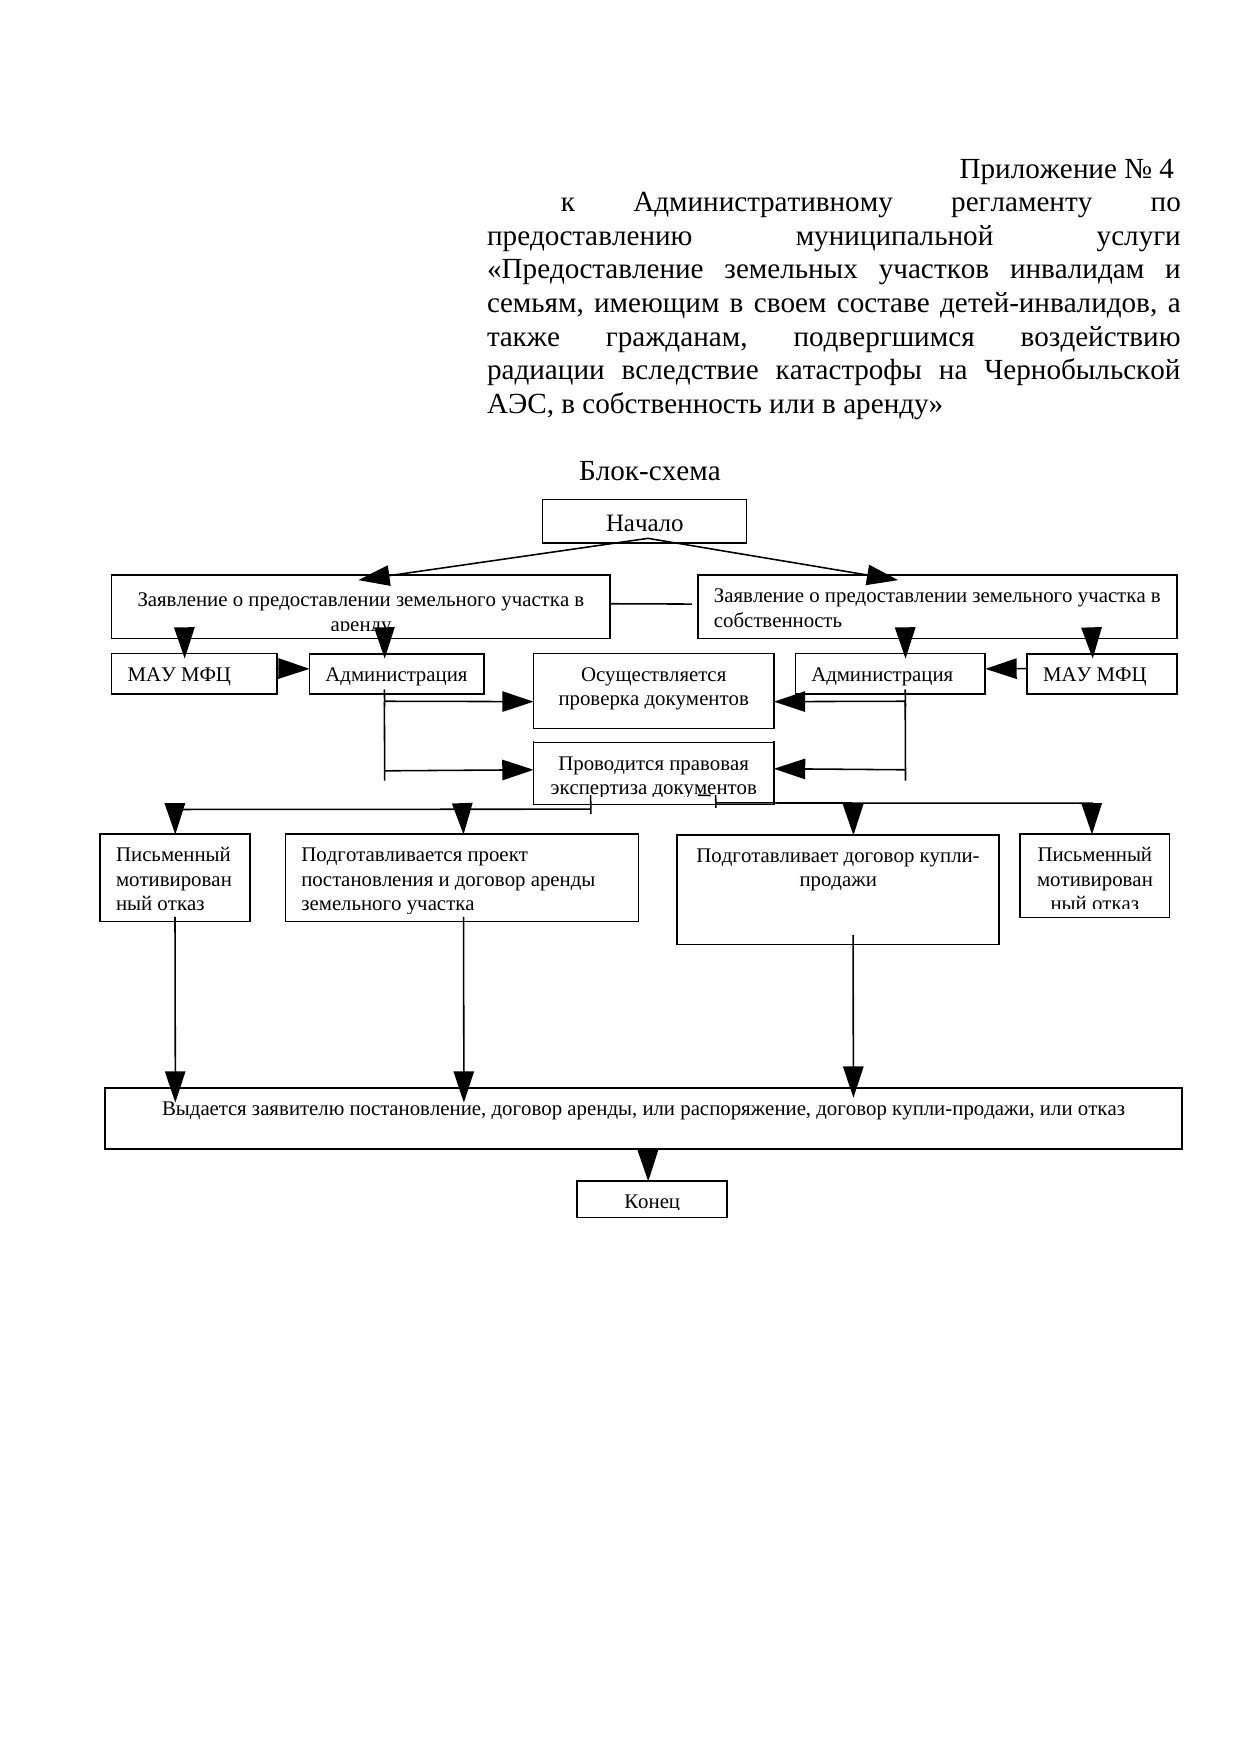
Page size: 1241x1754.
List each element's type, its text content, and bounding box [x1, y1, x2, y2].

text Письменный мотивированный отказ [116, 842, 234, 913]
text Проводится правовая экспертиза документов [549, 751, 758, 796]
text Конец [593, 1189, 711, 1209]
text Осуществляется проверка документов [549, 662, 758, 710]
text Выдается заявителю постановление, договор аренды, или распоряжение, договор купли-продажи, или отказ [121, 1096, 1166, 1120]
text Блок-схема [118, 453, 1181, 486]
text Начало [558, 508, 731, 535]
text Подготавливает договор купли-продажи [693, 843, 983, 891]
text Приложение № 4 [487, 151, 1181, 184]
text МАУ МФЦ [1043, 662, 1161, 686]
text к Административному регламенту по предоставлению муниципальной услуги «Предоставление земельных участков инвалидам и семьям, имеющим в своем составе детей-инвалидов, а также гражданам, подвергшимся воздействию радиации вследствие катастрофы на Чернобыльской АЭС, в собственность или в аренду» [487, 184, 1181, 419]
text Подготавливается проект постановления и договор аренды земельного участка [301, 842, 623, 913]
text МАУ МФЦ [127, 662, 261, 686]
text Заявление о предоставлении земельного участка в собственность [714, 583, 1161, 630]
text Администрация [811, 662, 969, 686]
text Письменный мотивированный отказ [1036, 842, 1154, 909]
text Заявление о предоставлении земельного участка в аренду [127, 583, 594, 630]
text Администрацияя [325, 662, 468, 686]
